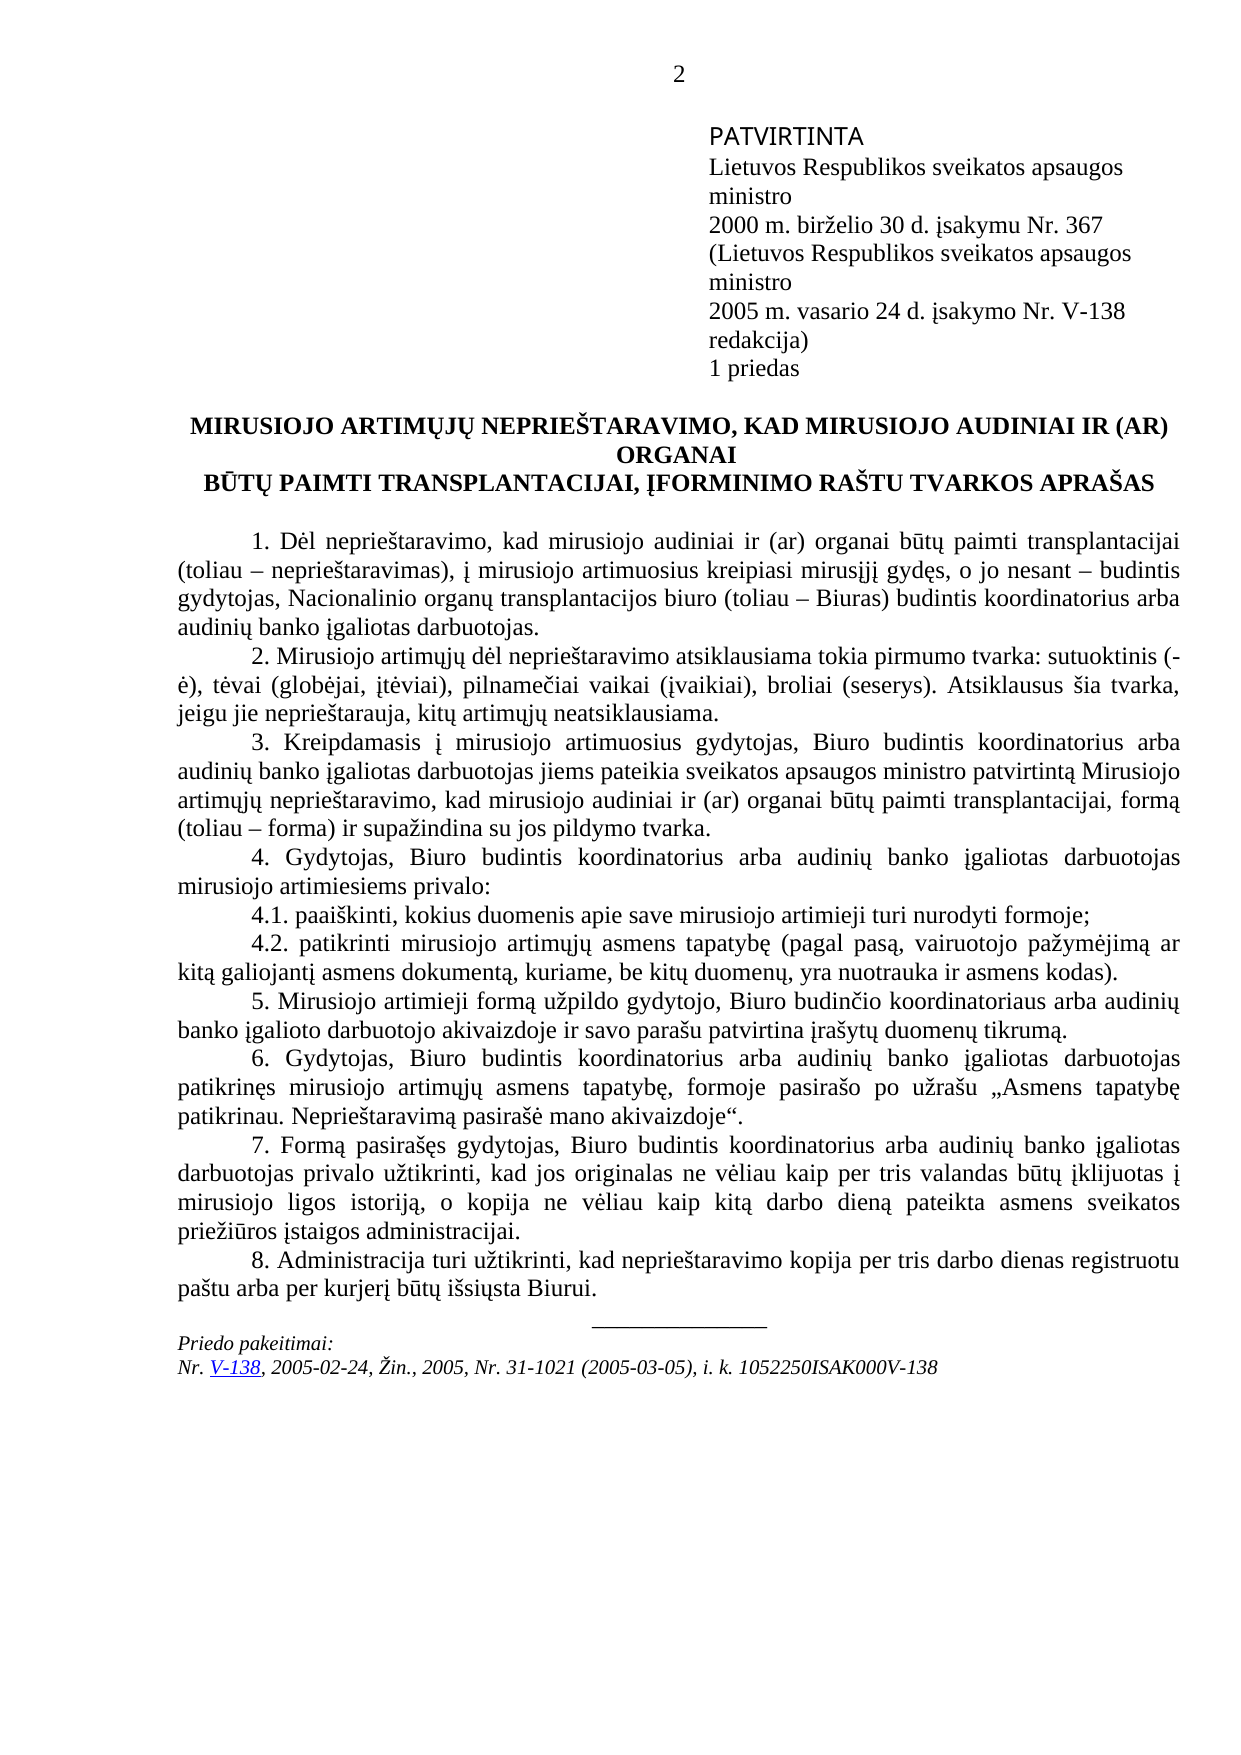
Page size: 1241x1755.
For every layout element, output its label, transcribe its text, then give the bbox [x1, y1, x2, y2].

text 2005 m. vasario 24 d. įsakymo Nr. V-138 [177, 296, 1181, 325]
text 4.2. patikrinti mirusiojo artimųjų asmens tapatybę (pagal pasą, vairuotojo pažymėjimą ar kitą galiojantį asmens dokumentą, kuriame, be kitų duomenų, yra nuotrauka ir asmens kodas). [177, 928, 1181, 986]
text 3. Kreipdamasis į mirusiojo artimuosius gydytojas, Biuro budintis koordinatorius arba audinių banko įgaliotas darbuotojas jiems pateikia sveikatos apsaugos ministro patvirtintą Mirusiojo artimųjų neprieštaravimo, kad mirusiojo audiniai ir (ar) organai būtų paimti transplantacijai, formą (toliau – forma) ir supažindina su jos pildymo tvarka. [177, 727, 1181, 842]
text Priedo pakeitimai: [177, 1331, 1181, 1355]
text redakcija) [177, 325, 1181, 353]
text 4. Gydytojas, Biuro budintis koordinatorius arba audinių banko įgaliotas darbuotojas mirusiojo artimiesiems privalo: [177, 842, 1181, 900]
text ministro [177, 181, 1181, 210]
text 2000 m. birželio 30 d. įsakymu Nr. 367 [177, 210, 1181, 238]
text 8. Administracija turi užtikrinti, kad neprieštaravimo kopija per tris darbo dienas registruotu paštu arba per kurjerį būtų išsiųsta Biurui. [177, 1245, 1181, 1302]
text PATVIRTINTA [709, 118, 1181, 152]
text 1. Dėl neprieštaravimo, kad mirusiojo audiniai ir (ar) organai būtų paimti transplantacijai (toliau – neprieštaravimas), į mirusiojo artimuosius kreipiasi mirusįjį gydęs, o jo nesant – budintis gydytojas, Nacionalinio organų transplantacijos biuro (toliau – Biuras) budintis koordinatorius arba audinių banko įgaliotas darbuotojas. [177, 526, 1181, 641]
text Nr. V-138, 2005-02-24, Žin., 2005, Nr. 31-1021 (2005-03-05), i. k. 1052250ISAK000V-138 [177, 1355, 1181, 1379]
text 6. Gydytojas, Biuro budintis koordinatorius arba audinių banko įgaliotas darbuotojas patikrinęs mirusiojo artimųjų asmens tapatybę, formoje pasirašo po užrašu „Asmens tapatybę patikrinau. Neprieštaravimą pasirašė mano akivaizdoje“. [177, 1043, 1181, 1130]
text BŪTŲ PAIMTI TRANSPLANTACIJAI, ĮFORMINIMO RAŠTU tvarkos aprašas [177, 468, 1181, 497]
text 2. Mirusiojo artimųjų dėl neprieštaravimo atsiklausiama tokia pirmumo tvarka: sutuoktinis (-ė), tėvai (globėjai, įtėviai), pilnamečiai vaikai (įvaikiai), broliai (seserys). Atsiklausus šia tvarka, jeigu jie neprieštarauja, kitų artimųjų neatsiklausiama. [177, 641, 1181, 727]
text ______________ [177, 1302, 1181, 1331]
text 7. Formą pasirašęs gydytojas, Biuro budintis koordinatorius arba audinių banko įgaliotas darbuotojas privalo užtikrinti, kad jos originalas ne vėliau kaip per tris valandas būtų įklijuotas į mirusiojo ligos istoriją, o kopija ne vėliau kaip kitą darbo dieną pateikta asmens sveikatos priežiūros įstaigos administracijai. [177, 1130, 1181, 1245]
text MIRUSIOJO ARTIMŲJŲ NEPRIEŠTARAVIMO, KAD MIRUSIOJO AUDINIAI IR (AR) ORGANAI [177, 411, 1181, 468]
text ministro [177, 267, 1181, 296]
text 1 priedas [177, 353, 1181, 382]
text (Lietuvos Respublikos sveikatos apsaugos [177, 238, 1181, 267]
text 5. Mirusiojo artimieji formą užpildo gydytojo, Biuro budinčio koordinatoriaus arba audinių banko įgalioto darbuotojo akivaizdoje ir savo parašu patvirtina įrašytų duomenų tikrumą. [177, 986, 1181, 1043]
text Lietuvos Respublikos sveikatos apsaugos [177, 152, 1181, 181]
text 4.1. paaiškinti, kokius duomenis apie save mirusiojo artimieji turi nurodyti formoje; [177, 900, 1181, 928]
